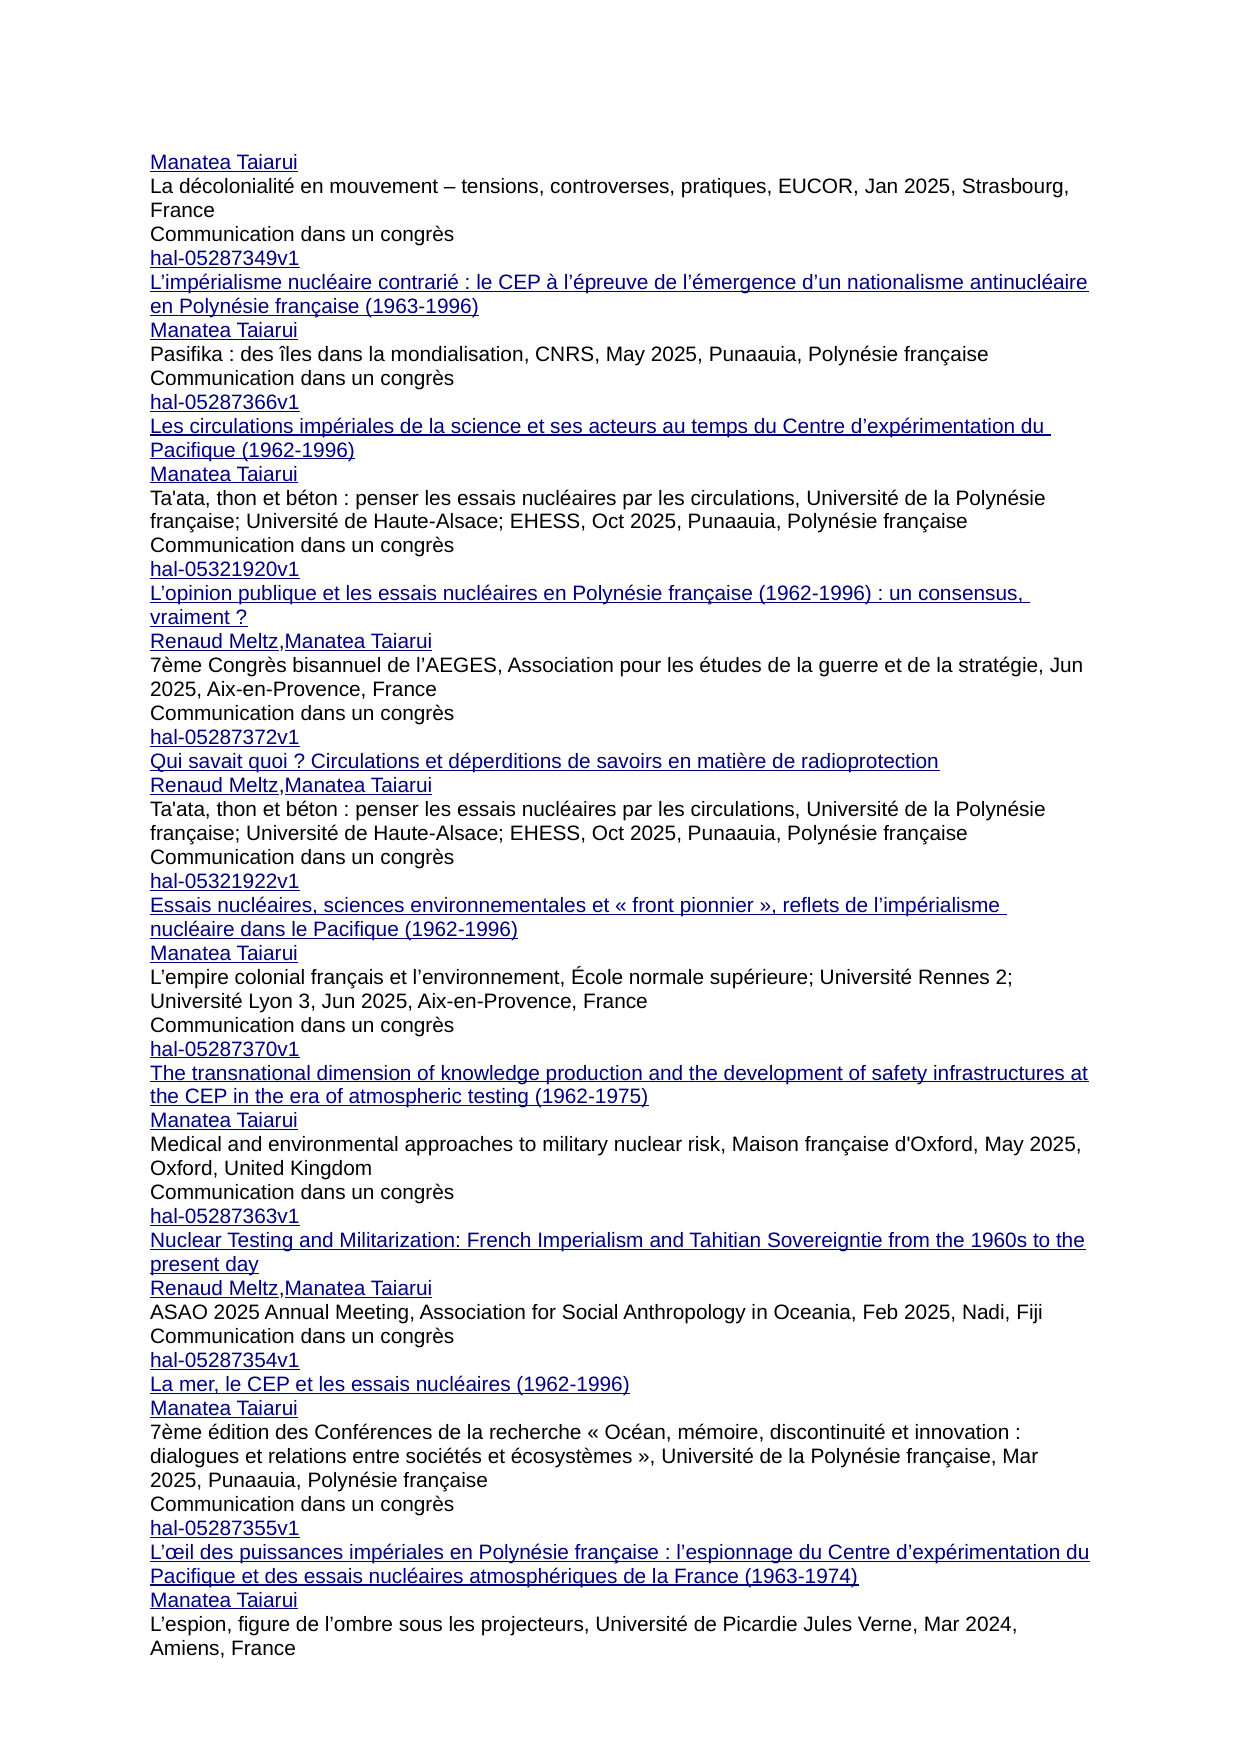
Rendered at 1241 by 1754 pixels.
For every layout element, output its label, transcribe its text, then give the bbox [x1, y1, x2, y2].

table_cell Nuclear Testing and Militarization: French Imperialism and Tahitian Sovereigntie from the 1960s to the present day Renaud Meltz,Manatea Taiarui ASAO 2025 Annual Meeting, Association for Social Anthropology in Oceania, Feb 2025, Nadi, Fiji Communication dans un congrès hal-05287354v1 [150, 1228, 1090, 1372]
table_cell L’opinion publique et les essais nucléaires en Polynésie française (1962-1996) : un consensus, vraiment ? Renaud Meltz,Manatea Taiarui 7ème Congrès bisannuel de l’AEGES, Association pour les études de la guerre et de la stratégie, Jun 2025, Aix-en-Provence, France Communication dans un congrès hal-05287372v1 [150, 581, 1090, 749]
table_cell L’impérialisme nucléaire contrarié : le CEP à l’épreuve de l’émergence d’un nationalisme antinucléaire en Polynésie française (1963-1996) Manatea Taiarui Pasifika : des îles dans la mondialisation, CNRS, May 2025, Punaauia, Polynésie française Communication dans un congrès hal-05287366v1 [150, 270, 1090, 413]
table_cell L’œil des puissances impériales en Polynésie française : l’espionnage du Centre d’expérimentation du [150, 1540, 1090, 1561]
table_cell Les circulations impériales de la science et ses acteurs au temps du Centre d’expérimentation du Pacifique (1962-1996) Manatea Taiarui Ta'ata, thon et béton : penser les essais nucléaires par les circulations, Université de la Polynésie française; Université de Haute-Alsace; EHESS, Oct 2025, Punaauia, Polynésie française Communication dans un congrès hal-05321920v1 [150, 414, 1090, 581]
table_cell Qui savait quoi ? Circulations et déperditions de savoirs en matière de radioprotection Renaud Meltz,Manatea Taiarui Ta'ata, thon et béton : penser les essais nucléaires par les circulations, Université de la Polynésie française; Université de Haute-Alsace; EHESS, Oct 2025, Punaauia, Polynésie française Communication dans un congrès hal-05321922v1 [150, 749, 1090, 893]
table_cell The transnational dimension of knowledge production and the development of safety infrastructures at the CEP in the era of atmospheric testing (1962-1975) Manatea Taiarui Medical and environmental approaches to military nuclear risk, Maison française d'Oxford, May 2025, Oxford, United Kingdom Communication dans un congrès hal-05287363v1 [150, 1060, 1090, 1228]
table_cell La mer, le CEP et les essais nucléaires (1962-1996) Manatea Taiarui 7ème édition des Conférences de la recherche « Océan, mémoire, discontinuité et innovation : dialogues et relations entre sociétés et écosystèmes », Université de la Polynésie française, Mar 2025, Punaauia, Polynésie française Communication dans un congrès hal-05287355v1 [150, 1372, 1090, 1539]
table_cell Essais nucléaires, sciences environnementales et « front pionnier », reflets de l’impérialisme nucléaire dans le Pacifique (1962-1996) Manatea Taiarui L’empire colonial français et l’environnement, École normale supérieure; Université Rennes 2; Université Lyon 3, Jun 2025, Aix-en-Provence, France Communication dans un congrès hal-05287370v1 [150, 893, 1090, 1060]
table_cell Pacifique et des essais nucléaires atmosphériques de la France (1963-1974) Manatea Taiarui L’espion, figure de l’ombre sous les projecteurs, Université de Picardie Jules Verne, Mar 2024, Amiens, France [150, 1562, 1090, 1659]
table_cell Manatea Taiarui La décolonialité en mouvement – tensions, controverses, pratiques, EUCOR, Jan 2025, Strasbourg, France Communication dans un congrès hal-05287349v1 [150, 150, 1090, 270]
